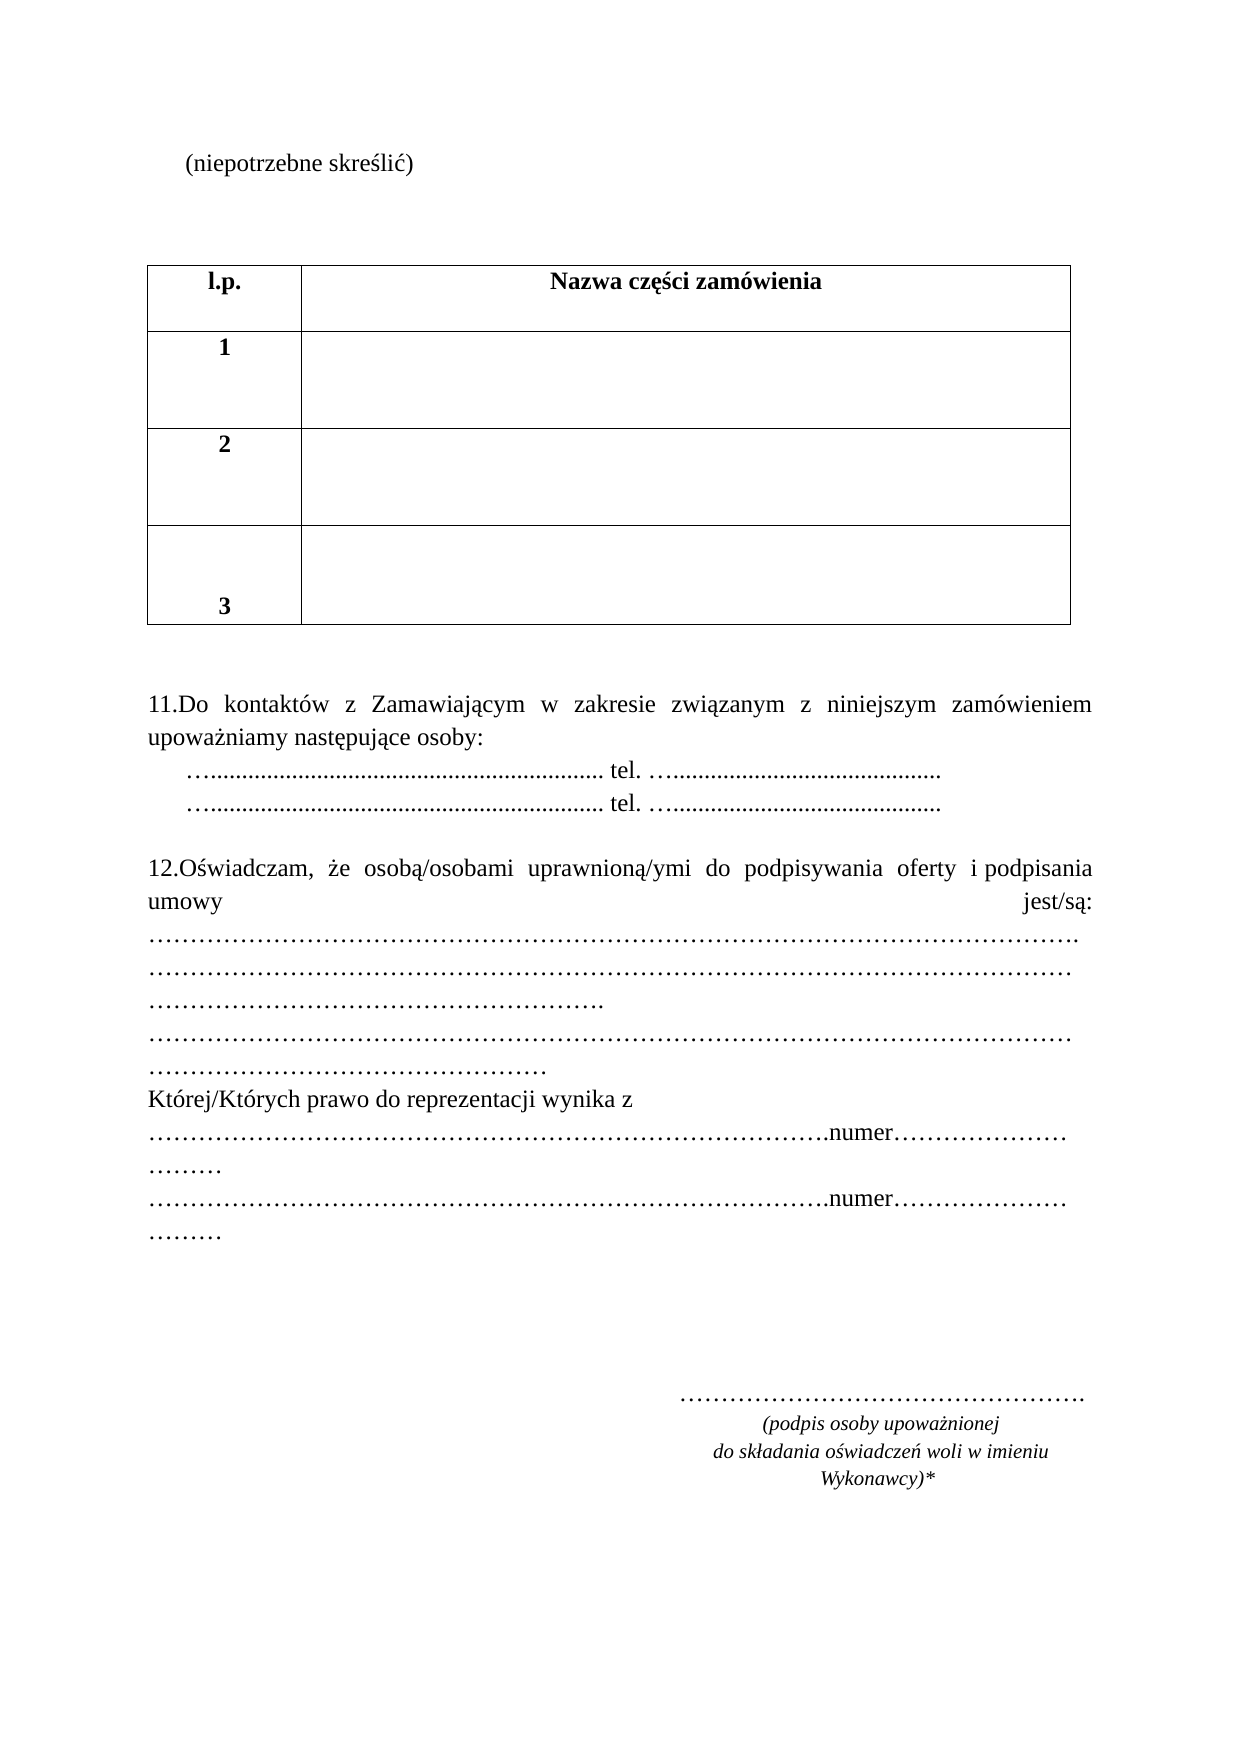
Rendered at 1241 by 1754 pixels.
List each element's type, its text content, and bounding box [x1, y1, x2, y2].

text ……………………………………………………………………….numer………………………… [148, 1183, 1093, 1245]
text Wykonawcy)* [590, 1466, 1093, 1490]
text ……………………………………………………………………….numer………………………… [148, 1117, 1093, 1179]
text Której/Których prawo do reprezentacji wynika z [148, 1084, 1093, 1113]
table_cell 1 [148, 332, 301, 428]
text (niepotrzebne skreślić) [185, 148, 1093, 176]
table_header l.p. [148, 266, 301, 331]
text 11.Do kontaktów z Zamawiającym w zakresie związanym z niniejszym zamówieniem upoważniamy następujące osoby: [148, 689, 1093, 751]
text ………………………………………………………………………………………………………………………………………………….…………………………………………………………………………………………………………………………………………… [148, 952, 1093, 1080]
text …............................................................... tel. …........................................... [148, 788, 1093, 817]
text …............................................................... tel. …........................................... [148, 755, 1093, 784]
text do składania oświadczeń woli w imieniu [664, 1439, 1093, 1463]
table_cell 2 [148, 429, 301, 525]
table_cell [302, 332, 1070, 428]
table_header Nazwa części zamówienia [302, 266, 1070, 331]
text 12.Oświadczam, że osobą/osobami uprawnioną/ymi do podpisywania oferty i podpisania umowy jest/są: …………………………………………………………………………………………………. [148, 853, 1093, 948]
text (podpis osoby upoważnionej [664, 1411, 1093, 1435]
table_cell [302, 429, 1070, 525]
table_cell 3 [148, 526, 301, 623]
text …………………………………………. [664, 1378, 1093, 1407]
table_cell [302, 526, 1070, 623]
